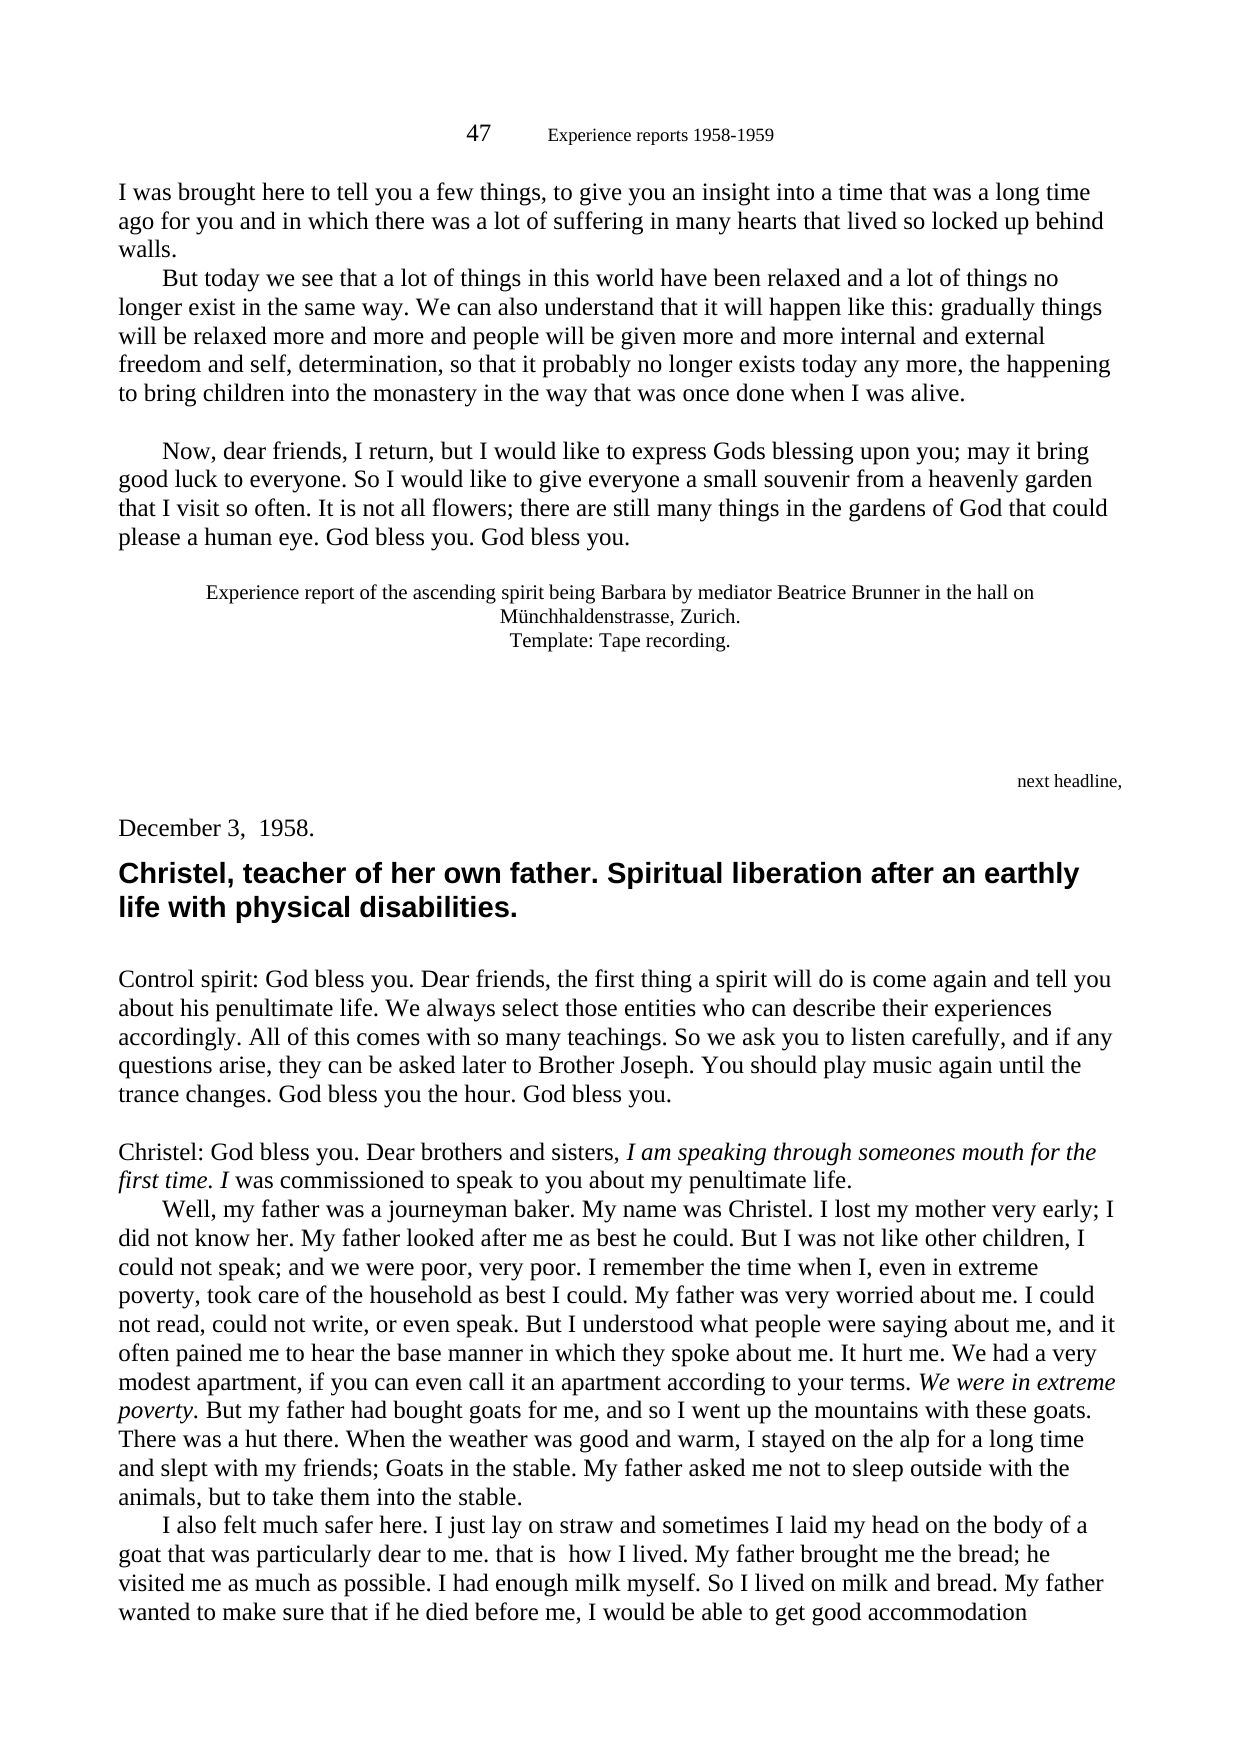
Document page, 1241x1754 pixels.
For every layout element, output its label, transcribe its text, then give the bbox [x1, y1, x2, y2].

subtitle Christel, teacher of her own father. Spiritual liberation after an earthly life with physical disabilities. [118, 856, 1122, 923]
text Template: Tape recording. [118, 628, 1122, 652]
text But today we see that a lot of things in this world have been relaxed and a lot of things no longer exist in the same way. We can also understand that it will happen like this: gradually things will be relaxed more and more and people will be given more and more internal and external freedom and self, determination, so that it probably no longer exists today any more, the happening to bring children into the monastery in the way that was once done when I was alive. [118, 263, 1122, 407]
text Well, my father was a journeyman baker. My name was Christel. I lost my mother very early; I did not know her. My father looked after me as best he could. But I was not like other children, I could not speak; and we were poor, very poor. I remember the time when I, even in extreme poverty, took care of the household as best I could. My father was very worried about me. I could not read, could not write, or even speak. But I understood what people were saying about me, and it often pained me to hear the base manner in which they spoke about me. It hurt me. We had a very modest apartment, if you can even call it an apartment according to your terms. We were in extreme poverty. But my father had bought goats for me, and so I went up the mountains with these goats. There was a hut there. When the weather was good and warm, I stayed on the alp for a long time and slept with my friends; Goats in the stable. My father asked me not to sleep outside with the animals, but to take them into the stable. [118, 1194, 1122, 1511]
text next headline, [118, 769, 1122, 791]
text December 3, 1958. [118, 813, 1122, 841]
text Control spirit: God bless you. Dear friends, the first thing a spirit will do is come again and tell you about his penultimate life. We always select those entities who can describe their experiences accordingly. All of this comes with so many teachings. So we ask you to listen carefully, and if any questions arise, they can be asked later to Brother Joseph. You should play music again until the trance changes. God bless you the hour. God bless you. [118, 964, 1122, 1108]
text Experience report of the ascending spirit being Barbara by mediator Beatrice Brunner in the hall on Münchhaldenstrasse, Zurich. [118, 579, 1122, 628]
text Christel: God bless you. Dear brothers and sisters, I am speaking through someones mouth for the first time. I was commissioned to speak to you about my penultimate life. [118, 1137, 1122, 1194]
text Now, dear friends, I return, but I would like to express Gods blessing upon you; may it bring good luck to everyone. So I would like to give everyone a small souvenir from a heavenly garden that I visit so often. It is not all flowers; there are still many things in the gardens of God that could please a human eye. God bless you. God bless you. [118, 436, 1122, 551]
text I also felt much safer here. I just lay on straw and sometimes I laid my head on the body of a goat that was particularly dear to me. that is how I lived. My father brought me the bread; he visited me as much as possible. I had enough milk myself. So I lived on milk and bread. My father wanted to make sure that if he died before me, I would be able to get good accommodation [118, 1511, 1122, 1626]
text I was brought here to tell you a few things, to give you an insight into a time that was a long time ago for you and in which there was a lot of suffering in many hearts that lived so locked up behind walls. [118, 177, 1122, 263]
